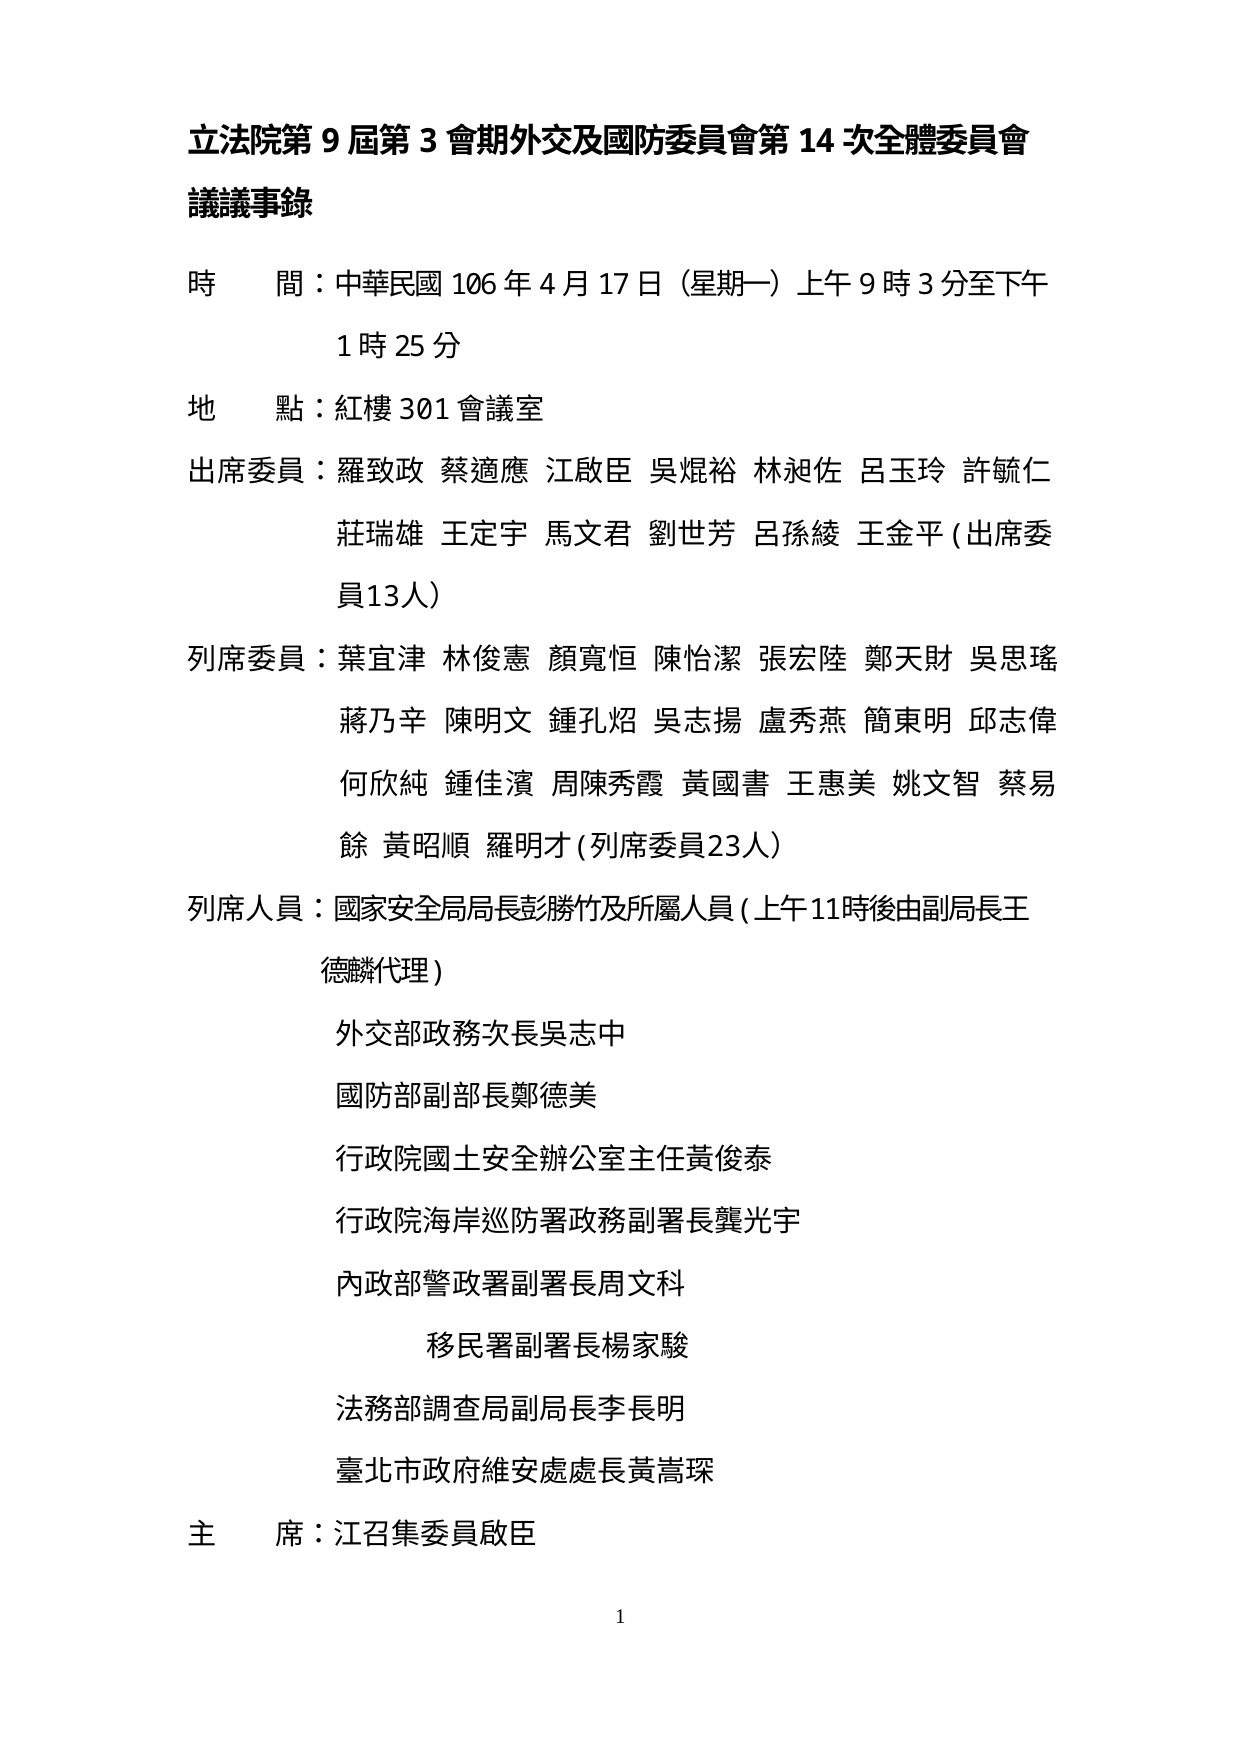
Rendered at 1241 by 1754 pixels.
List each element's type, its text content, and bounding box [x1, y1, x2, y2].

text 外交部政務次長吳志中 [335, 990, 1053, 1052]
text 法務部調查局副局長李長明 [335, 1365, 1053, 1427]
text 立法院第9屆第3會期外交及國防委員會第14次全體委員會議議事錄 [187, 96, 1053, 221]
text 內政部警政署副署長周文科 [335, 1240, 1053, 1302]
text 臺北市政府維安處處長黃嵩琛 [335, 1427, 1053, 1490]
text 時 間：中華民國106年4月17日（星期一）上午9時3分至下午1時25分 [187, 240, 1053, 365]
text 列席人員：國家安全局局長彭勝竹及所屬人員(上午11時後由副局長王德麟代理) [187, 865, 1053, 990]
text 列席委員：葉宜津 林俊憲 顏寬恒 陳怡潔 張宏陸 鄭天財 吳思瑤 蔣乃辛 陳明文 鍾孔炤 吳志揚 盧秀燕 簡東明 邱志偉何欣純 鍾佳濱 周陳秀霞 黃國書 王惠美 姚文智 蔡易餘 黃昭順 羅明才(列席委員23人） [187, 615, 1059, 865]
text 出席委員：羅致政 蔡適應 江啟臣 吳焜裕 林昶佐 呂玉玲 許毓仁 莊瑞雄 王定宇 馬文君 劉世芳 呂孫綾 王金平(出席委員13人） [187, 427, 1053, 615]
text 行政院海岸巡防署政務副署長龔光宇 [335, 1177, 1053, 1240]
text 移民署副署長楊家駿 [343, 1302, 1053, 1365]
text 國防部副部長鄭德美 [335, 1052, 1053, 1115]
text 主 席：江召集委員啟臣 [187, 1490, 1053, 1552]
text 行政院國土安全辦公室主任黃俊泰 [335, 1115, 1053, 1177]
text 地 點：紅樓301會議室 [187, 365, 1053, 427]
